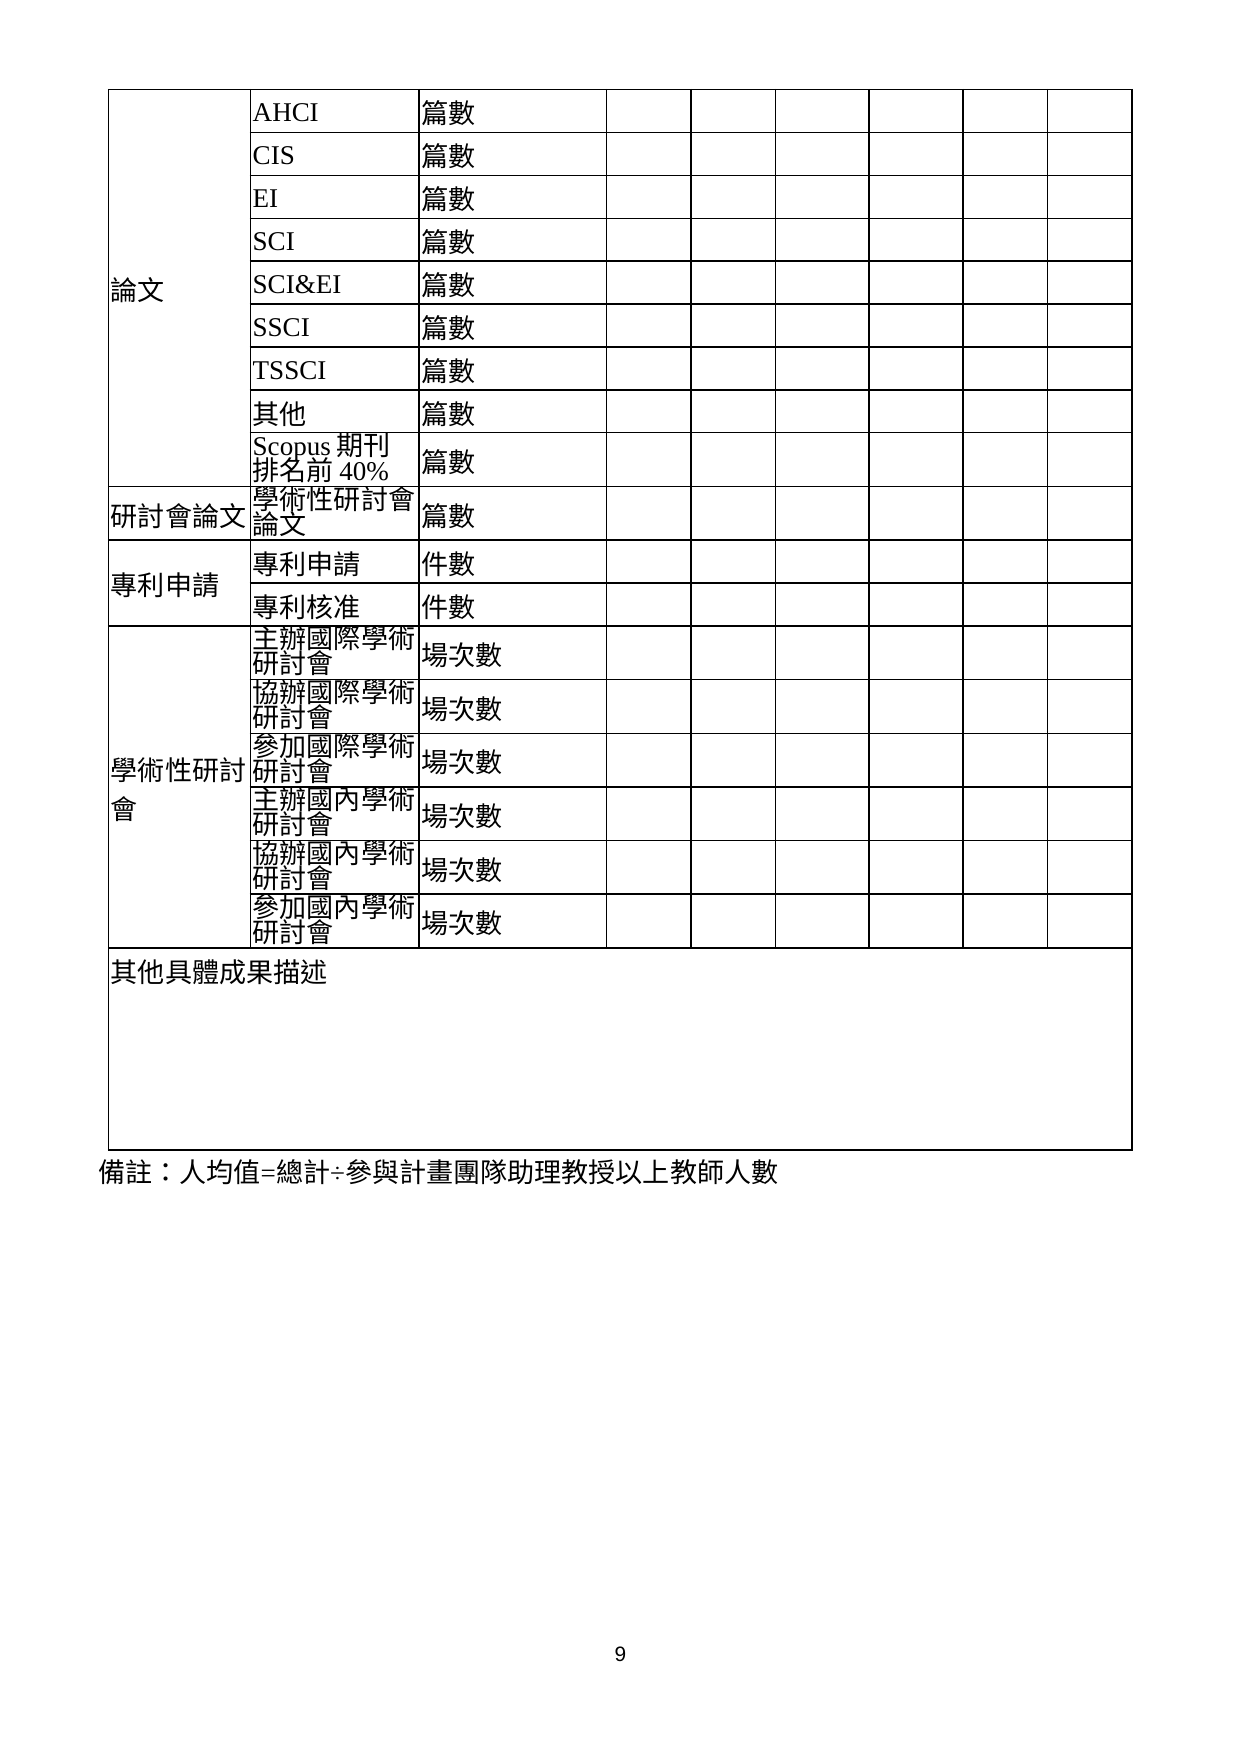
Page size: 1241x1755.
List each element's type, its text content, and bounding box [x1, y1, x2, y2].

table_cell [1048, 133, 1131, 174]
table_cell [692, 487, 775, 539]
table_cell [692, 262, 775, 303]
table_cell [692, 541, 775, 582]
table_cell [870, 680, 962, 732]
table_cell [1048, 176, 1131, 217]
table_cell 篇數 [420, 176, 606, 217]
table_cell [692, 584, 775, 625]
table_cell EI [251, 176, 418, 217]
table_cell 場次數 [420, 734, 606, 786]
table_cell [964, 895, 1047, 947]
table_cell [870, 734, 962, 786]
table_cell [776, 305, 868, 346]
table_cell [607, 262, 690, 303]
table_cell [776, 734, 868, 786]
table_cell [1048, 262, 1131, 303]
table_cell AHCI [251, 90, 418, 132]
table_cell [607, 90, 690, 132]
table_cell [776, 391, 868, 432]
table_cell 篇數 [420, 305, 606, 346]
table_cell [964, 348, 1047, 389]
table_cell 場次數 [420, 627, 606, 679]
table_cell [692, 895, 775, 947]
table_cell [607, 680, 690, 732]
table_cell [964, 788, 1047, 840]
table_cell 場次數 [420, 788, 606, 840]
table_cell 場次數 [420, 895, 606, 947]
table_cell [964, 627, 1047, 679]
table_cell [870, 348, 962, 389]
table_cell 論文 [109, 90, 250, 486]
table_cell [692, 841, 775, 893]
table_cell 篇數 [420, 391, 606, 432]
table_cell [607, 305, 690, 346]
table_cell 學術性研討會論文 [251, 487, 418, 539]
table_cell 主辦國內學術研討會 [251, 788, 418, 840]
table_cell [776, 487, 868, 539]
table_cell CIS [251, 133, 418, 174]
table_cell [964, 433, 1047, 486]
table_cell [607, 584, 690, 625]
table_cell [607, 541, 690, 582]
table_cell [870, 841, 962, 893]
table_cell [607, 788, 690, 840]
table_cell [964, 305, 1047, 346]
table_cell SCI&EI [251, 262, 418, 303]
table_cell [870, 391, 962, 432]
table_cell [1048, 584, 1131, 625]
table_cell [1048, 219, 1131, 260]
table_cell [692, 788, 775, 840]
table_cell [964, 487, 1047, 539]
table_cell [776, 262, 868, 303]
table_cell 協辦國際學術研討會 [251, 680, 418, 732]
table_cell 其他具體成果描述 [109, 949, 1131, 1149]
table_cell [1048, 841, 1131, 893]
table_cell 件數 [420, 584, 606, 625]
table_cell [1048, 627, 1131, 679]
table_cell [964, 841, 1047, 893]
table_cell [870, 133, 962, 174]
table_cell [870, 627, 962, 679]
table_cell [964, 176, 1047, 217]
table_cell [870, 541, 962, 582]
table_cell [776, 680, 868, 732]
table_cell [964, 219, 1047, 260]
table_cell [870, 262, 962, 303]
table_cell [1048, 895, 1131, 947]
table_cell [776, 133, 868, 174]
table_cell 場次數 [420, 841, 606, 893]
table_cell [870, 305, 962, 346]
table_cell 參加國際學術研討會 [251, 734, 418, 786]
table_cell 篇數 [420, 262, 606, 303]
table_cell 學術性研討會 [109, 627, 250, 947]
table_cell [692, 176, 775, 217]
table_cell [964, 584, 1047, 625]
table_cell [776, 841, 868, 893]
table_cell [1048, 734, 1131, 786]
table_cell 篇數 [420, 90, 606, 132]
table_cell [607, 627, 690, 679]
table_cell 篇數 [420, 133, 606, 174]
table_cell 其他 [251, 391, 418, 432]
table_cell [776, 90, 868, 132]
table_cell 專利申請 [251, 541, 418, 582]
table_cell [692, 680, 775, 732]
table_cell [870, 584, 962, 625]
table_cell [964, 391, 1047, 432]
text 備註：人均值=總計÷參與計畫團隊助理教授以上教師人數 [98, 1151, 1142, 1190]
table_cell [776, 895, 868, 947]
table_cell [1048, 348, 1131, 389]
table_cell [776, 219, 868, 260]
table_cell 篇數 [420, 433, 606, 486]
table_cell [692, 433, 775, 486]
table_cell 篇數 [420, 219, 606, 260]
table_cell [607, 176, 690, 217]
table_cell [776, 627, 868, 679]
table_cell [692, 90, 775, 132]
table_cell [776, 788, 868, 840]
table_cell 研討會論文 [109, 487, 250, 539]
table_cell [607, 391, 690, 432]
table_cell [607, 734, 690, 786]
table_cell [607, 348, 690, 389]
table_cell TSSCI [251, 348, 418, 389]
table_cell SSCI [251, 305, 418, 346]
table_cell [964, 680, 1047, 732]
table_cell [964, 541, 1047, 582]
table_cell [692, 627, 775, 679]
table_cell 件數 [420, 541, 606, 582]
table_cell [870, 219, 962, 260]
table_cell 參加國內學術研討會 [251, 895, 418, 947]
table_cell [1048, 433, 1131, 486]
table_cell [870, 176, 962, 217]
table_cell [776, 584, 868, 625]
table_cell [776, 433, 868, 486]
table_cell [692, 219, 775, 260]
table_cell [692, 348, 775, 389]
table_cell 場次數 [420, 680, 606, 732]
table_cell [1048, 541, 1131, 582]
table_cell [607, 133, 690, 174]
table_cell [964, 262, 1047, 303]
table_cell Scopus期刊排名前40% [251, 433, 418, 486]
table_cell [870, 788, 962, 840]
table_cell [1048, 90, 1131, 132]
table_cell 篇數 [420, 348, 606, 389]
table_cell [870, 433, 962, 486]
table_cell [692, 391, 775, 432]
table_cell [964, 734, 1047, 786]
table_cell [776, 541, 868, 582]
table_cell [607, 841, 690, 893]
table_cell [1048, 680, 1131, 732]
table_cell 篇數 [420, 487, 606, 539]
table_cell [870, 90, 962, 132]
table_cell [1048, 305, 1131, 346]
table_cell [776, 176, 868, 217]
table_cell [870, 895, 962, 947]
table_cell [870, 487, 962, 539]
table_cell [607, 895, 690, 947]
table_cell [692, 133, 775, 174]
table_cell [607, 219, 690, 260]
table_cell [607, 487, 690, 539]
table_cell [692, 734, 775, 786]
table_cell 主辦國際學術研討會 [251, 627, 418, 679]
table_cell 專利核准 [251, 584, 418, 625]
table_cell [1048, 788, 1131, 840]
table_cell [1048, 391, 1131, 432]
table_cell 協辦國內學術研討會 [251, 841, 418, 893]
table_cell [1048, 487, 1131, 539]
table_cell [607, 433, 690, 486]
table_cell [964, 90, 1047, 132]
table_cell [776, 348, 868, 389]
table_cell [692, 305, 775, 346]
table_cell 專利申請 [109, 541, 250, 625]
table_cell [964, 133, 1047, 174]
table_cell SCI [251, 219, 418, 260]
